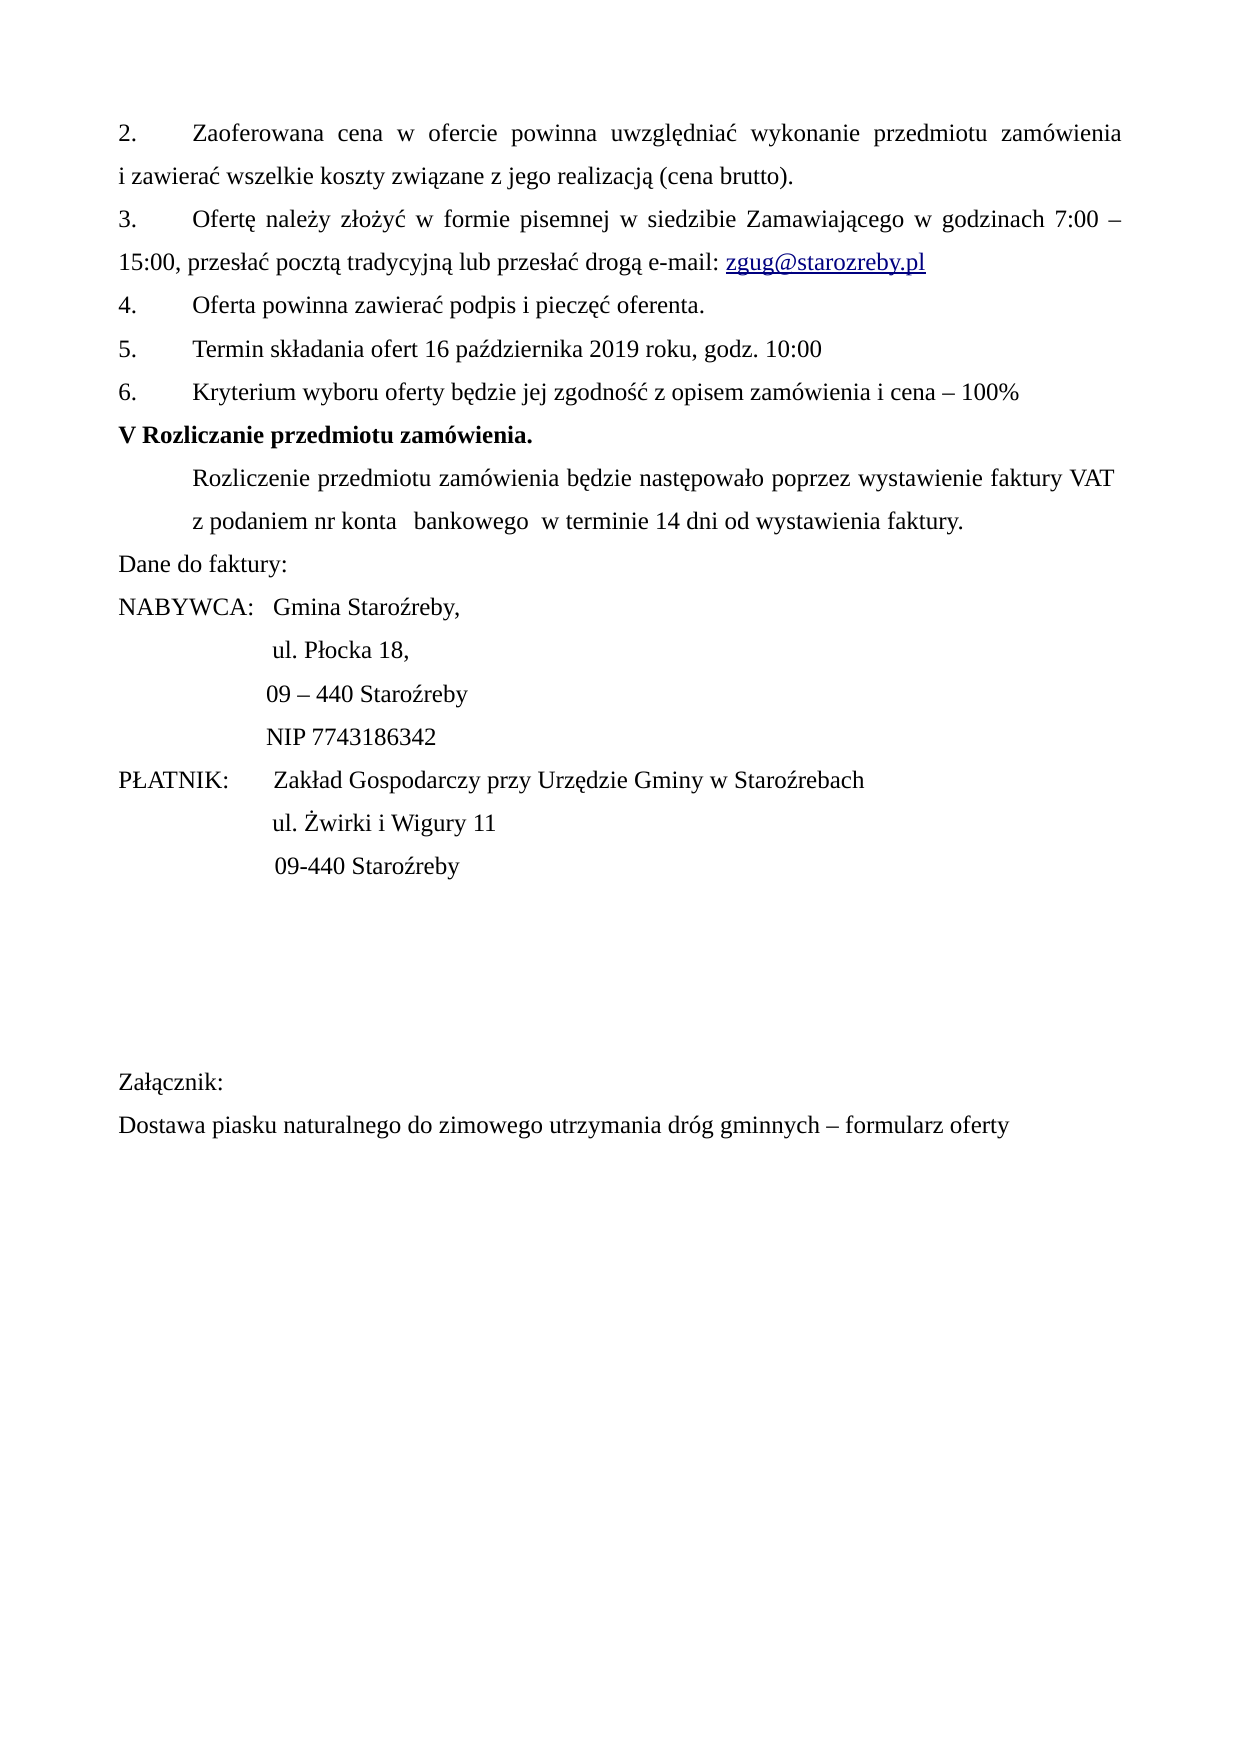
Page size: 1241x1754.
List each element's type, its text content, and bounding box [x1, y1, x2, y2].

text NIP 7743186342 [118, 722, 1122, 751]
text NABYWCA: Gmina Staroźreby, [118, 592, 1122, 621]
text ul. Płocka 18, [118, 636, 1122, 664]
text Rozliczenie przedmiotu zamówienia będzie następowało poprzez wystawienie faktury VAT z podaniem nr konta bankowego w terminie 14 dni od wystawienia faktury. [118, 463, 1122, 535]
text Załącznik: [118, 1067, 1122, 1096]
text 09-440 Staroźreby [118, 851, 1122, 880]
text V Rozliczanie przedmiotu zamówienia. [118, 420, 1122, 449]
text Dane do faktury: [118, 549, 1122, 578]
list Kryterium wyboru oferty będzie jej zgodność z opisem zamówienia i cena – 100% [118, 377, 1122, 406]
text PŁATNIK: Zakład Gospodarczy przy Urzędzie Gminy w Staroźrebach [118, 765, 1122, 794]
text Dostawa piasku naturalnego do zimowego utrzymania dróg gminnych – formularz oferty [118, 1110, 1122, 1139]
text ul. Żwirki i Wigury 11 [118, 808, 1122, 837]
list Termin składania ofert 16 października 2019 roku, godz. 10:00 [118, 334, 1122, 362]
list Oferta powinna zawierać podpis i pieczęć oferenta. [118, 291, 1122, 319]
list Zaoferowana cena w ofercie powinna uwzględniać wykonanie przedmiotu zamówienia i zawierać wszelkie koszty związane z jego realizacją (cena brutto). [118, 118, 1122, 190]
text 09 – 440 Staroźreby [118, 679, 1122, 707]
list Ofertę należy złożyć w formie pisemnej w siedzibie Zamawiającego w godzinach 7:00 – 15:00, przesłać pocztą tradycyjną lub przesłać drogą e-mail: zgug@starozreby.pl [118, 204, 1122, 276]
